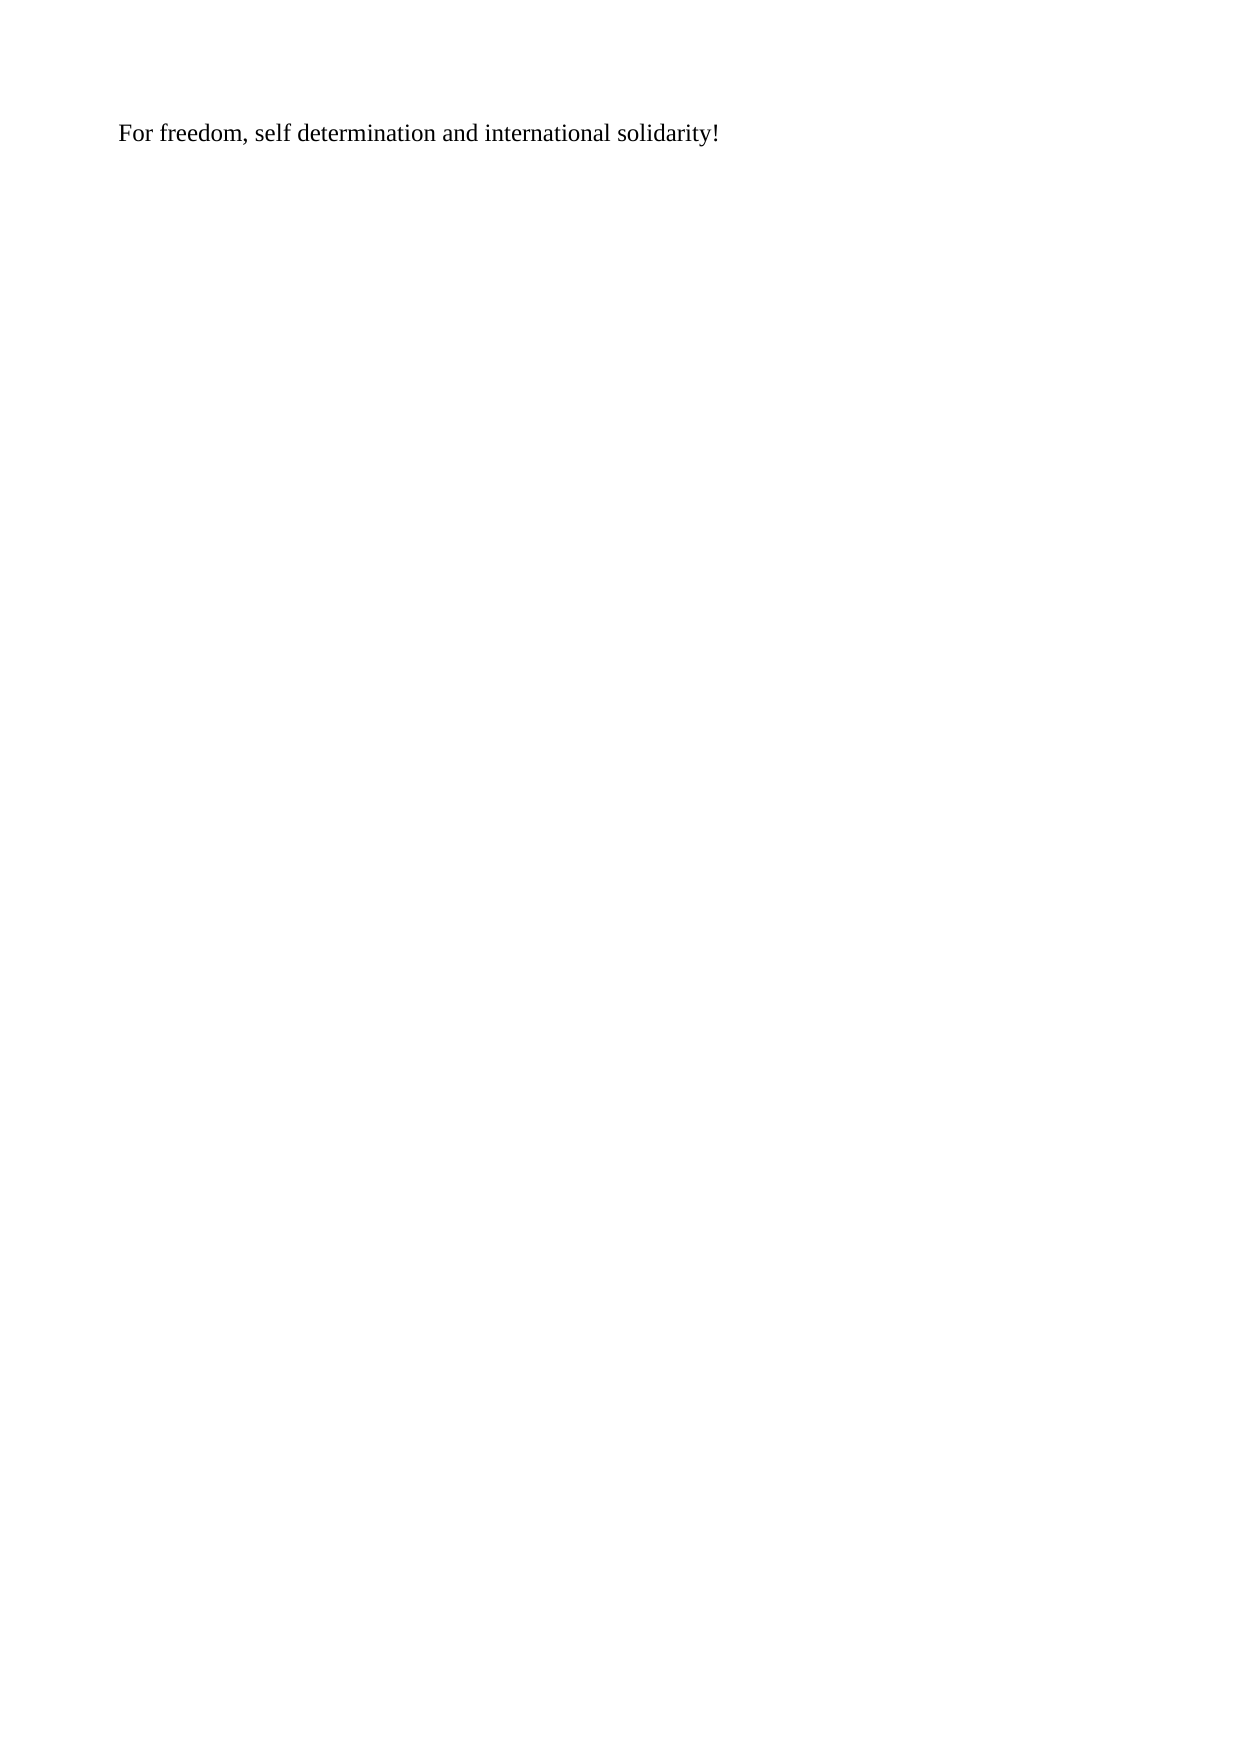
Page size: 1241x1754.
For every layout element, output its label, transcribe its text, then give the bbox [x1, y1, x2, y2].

text For freedom, self determination and international solidarity! [118, 118, 1122, 147]
